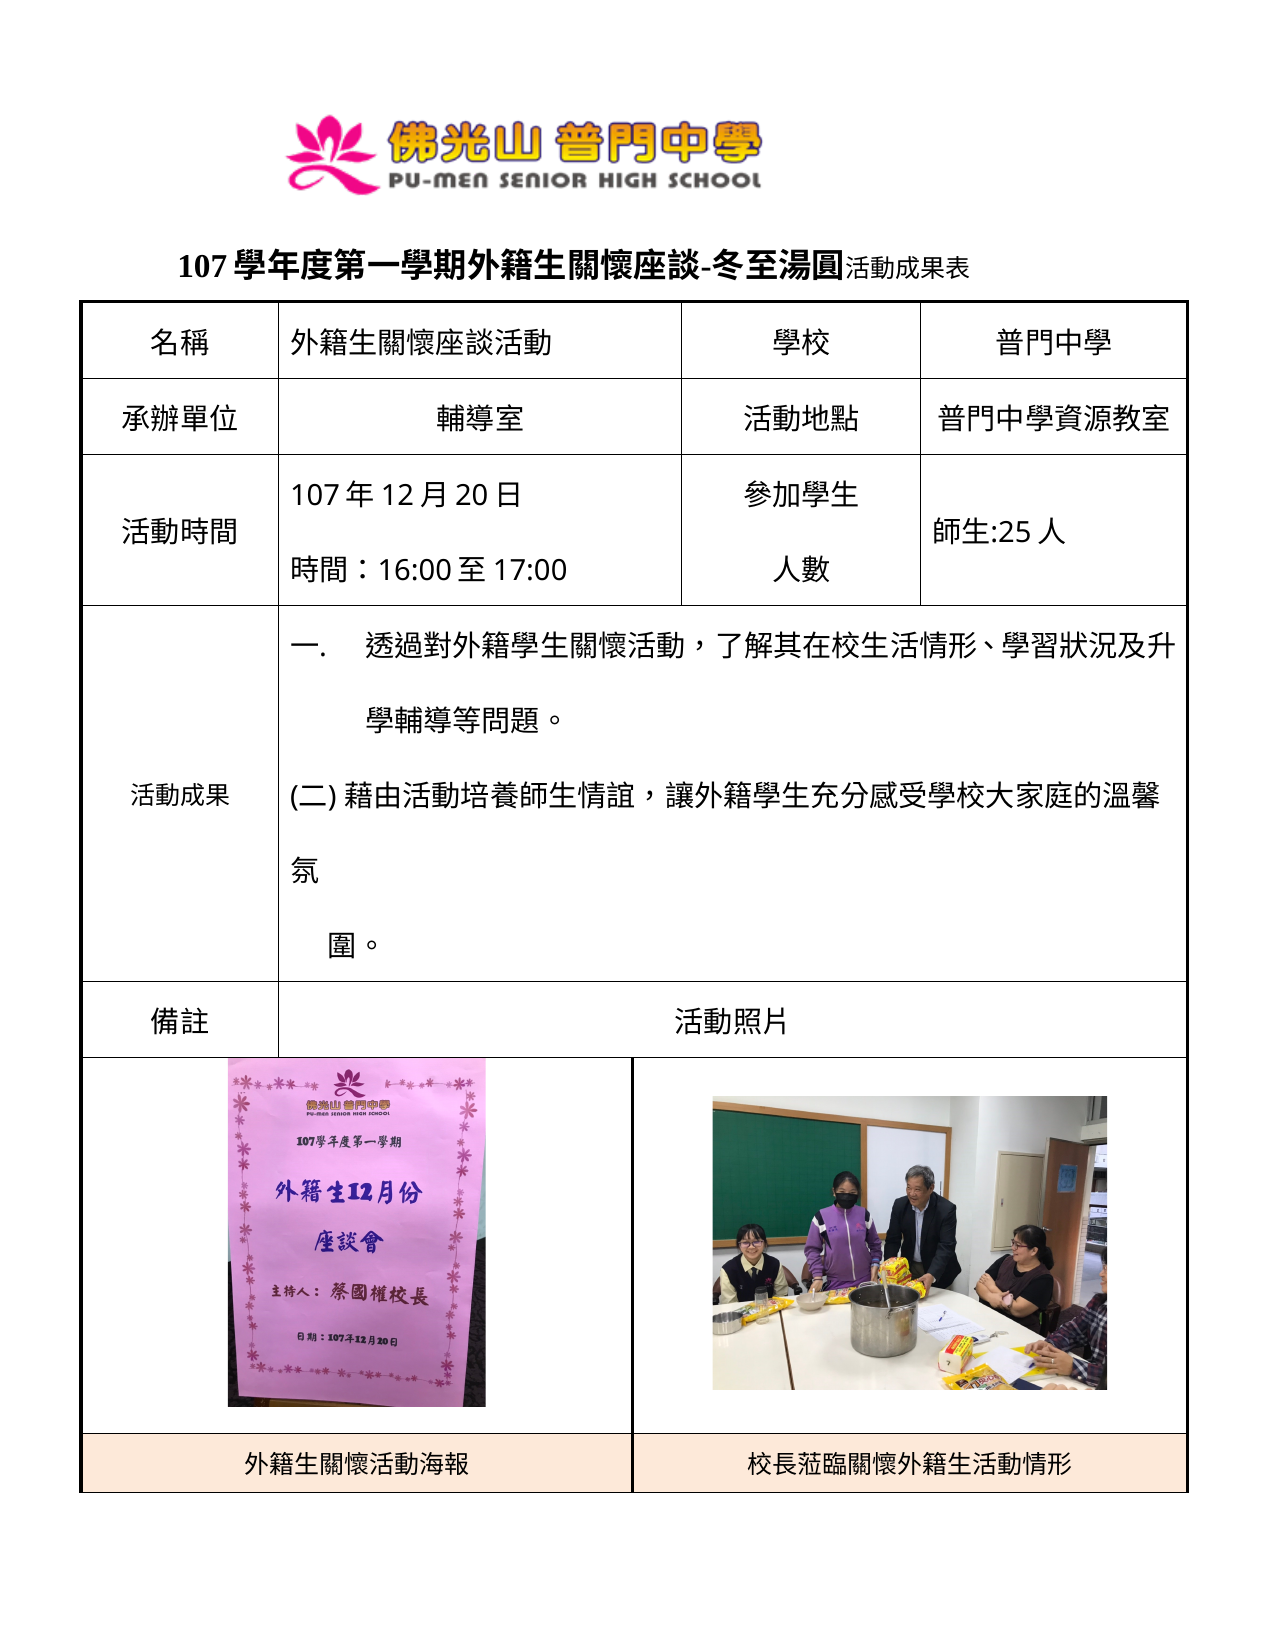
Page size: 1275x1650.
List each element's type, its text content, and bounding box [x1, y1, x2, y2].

table_header 學校 [682, 303, 920, 378]
table_cell 活動時間 [83, 455, 278, 605]
table_header 普門中學 [921, 303, 1186, 378]
table_cell 活動照片 [279, 982, 1186, 1057]
picture [712, 1096, 1108, 1390]
table_cell 備註 [83, 982, 278, 1057]
table_cell 師生:25人 [921, 455, 1186, 605]
text 107學年度第一學期外籍生關懷座談-冬至湯圓活動成果表 [94, 225, 1200, 300]
picture [227, 1058, 486, 1407]
table_cell 透過對外籍學生關懷活動，了解其在校生活情形、學習狀況及升學輔導等問題。 (二) 藉由活動培養師生情誼，讓外籍學生充分感受學校大家庭的溫馨氛 圍。 [279, 606, 1186, 981]
table_cell 活動地點 [682, 379, 920, 454]
table_cell 普門中學資源教室 [921, 379, 1186, 454]
table_cell 輔導室 [279, 379, 681, 454]
table_cell [83, 1058, 631, 1433]
table_cell [634, 1058, 1186, 1433]
table_header 外籍生關懷座談活動 [279, 303, 681, 378]
table_cell 外籍生關懷活動海報 [83, 1434, 631, 1492]
table_cell 107年12月20日 時間：16:00至17:00 [279, 455, 681, 605]
table_header 名稱 [83, 303, 278, 378]
table_cell 參加學生 人數 [682, 455, 920, 605]
table_cell 校長蒞臨關懷外籍生活動情形 [634, 1434, 1186, 1492]
picture [282, 112, 767, 200]
table_cell 活動成果 [83, 606, 278, 981]
table_cell 承辦單位 [83, 379, 278, 454]
